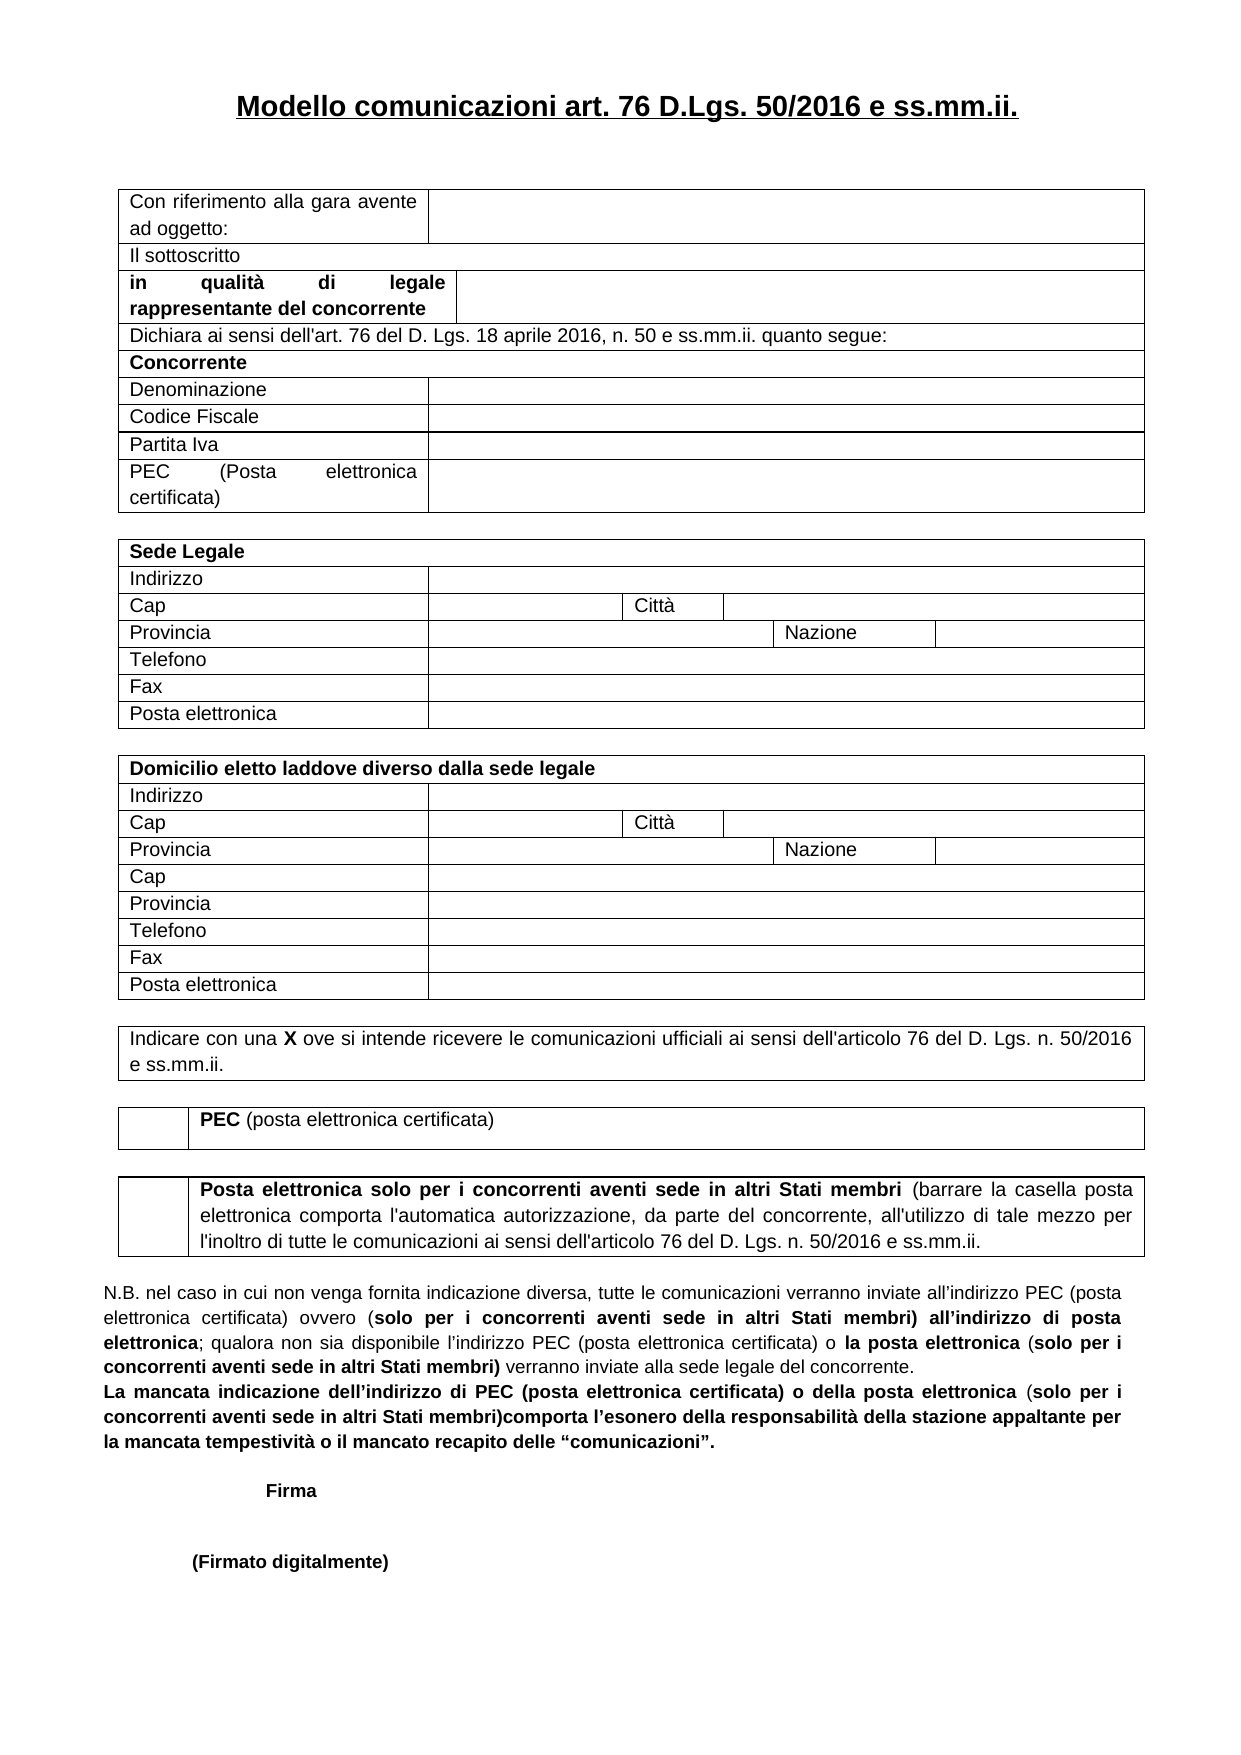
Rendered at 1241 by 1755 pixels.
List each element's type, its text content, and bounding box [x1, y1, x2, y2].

table_cell Provincia [119, 838, 428, 864]
table_cell [118, 513, 1145, 539]
table_cell [936, 621, 1144, 647]
table_cell Cap [119, 594, 428, 620]
table_cell Telefono [119, 648, 428, 674]
table_cell [429, 702, 1144, 728]
table_cell Il sottoscritto [119, 244, 1144, 269]
table_cell Nazione [774, 621, 935, 647]
table_cell Denominazione [119, 378, 428, 404]
table_cell [119, 1108, 188, 1149]
table_cell Città [623, 811, 723, 837]
table_cell Fax [119, 675, 428, 701]
table_cell Città [623, 594, 723, 620]
text Modello comunicazioni art. 76 D.Lgs. 50/2016 e ss.mm.ii. [118, 89, 1137, 122]
table_cell Partita Iva [119, 433, 428, 458]
table_cell [429, 378, 1144, 404]
table_cell [429, 865, 1144, 891]
text (Firmato digitalmente) [118, 1526, 1122, 1572]
table_cell Dichiara ai sensi dell'art. 76 del D. Lgs. 18 aprile 2016, n. 50 e ss.mm.ii. quanto segue: [119, 324, 1144, 350]
text La mancata indicazione dell’indirizzo di PEC (posta elettronica certificata) o della posta elettronica (solo per i concorrenti aventi sede in altri Stati membri)comporta l’esonero della responsabilità della stazione appaltante per la mancata tempestività o il mancato recapito delle “comunicazioni”. [103, 1381, 1122, 1452]
table_cell Posta elettronica [119, 702, 428, 728]
text N.B. nel caso in cui non venga fornita indicazione diversa, tutte le comunicazioni verranno inviate all’indirizzo PEC (posta elettronica certificata) ovvero (solo per i concorrenti aventi sede in altri Stati membri) all’indirizzo di posta elettronica; qualora non sia disponibile l’indirizzo PEC (posta elettronica certificata) o la posta elettronica (solo per i concorrenti aventi sede in altri Stati membri) verranno inviate alla sede legale del concorrente. [103, 1282, 1122, 1378]
text Firma [118, 1455, 1122, 1502]
table_cell [724, 594, 1144, 620]
table_cell [119, 1178, 188, 1256]
table_cell Provincia [119, 621, 428, 647]
table_cell [429, 567, 1144, 593]
table_header [429, 190, 1144, 242]
table_cell [429, 405, 1144, 431]
table_cell [429, 729, 1145, 755]
table_cell Cap [119, 811, 428, 837]
table_cell [429, 838, 773, 864]
table_cell [288, 1150, 1145, 1176]
table_cell [118, 1081, 457, 1107]
table_cell Cap [119, 865, 428, 891]
table_cell Sede Legale [119, 540, 1144, 566]
table_cell [429, 648, 1144, 674]
table_cell Provincia [119, 892, 428, 918]
table_cell [936, 838, 1144, 864]
table_cell [118, 1000, 428, 1026]
table_cell [429, 594, 622, 620]
table_cell [429, 621, 773, 647]
table_header Con riferimento alla gara avente ad oggetto: [119, 190, 428, 242]
table_cell [118, 729, 428, 755]
table_cell Posta elettronica solo per i concorrenti aventi sede in altri Stati membri (barrare la casella posta elettronica comporta l'automatica autorizzazione, da parte del concorrente, all'utilizzo di tale mezzo per l'inoltro di tutte le comunicazioni ai sensi dell'articolo 76 del D. Lgs. n. 50/2016 e ss.mm.ii. [189, 1178, 1144, 1256]
table_cell PEC (Posta elettronica certificata) [119, 460, 428, 512]
table_cell [429, 919, 1144, 945]
table_cell [429, 433, 1144, 458]
table_cell Codice Fiscale [119, 405, 428, 431]
table_cell [429, 460, 1144, 512]
table_cell Fax [119, 946, 428, 972]
table_cell [429, 811, 622, 837]
table_cell [429, 946, 1144, 972]
table_cell Indicare con una X ove si intende ricevere le comunicazioni ufficiali ai sensi dell'articolo 76 del D. Lgs. n. 50/2016 e ss.mm.ii. [119, 1027, 1144, 1080]
table_cell [429, 675, 1144, 701]
table_cell Indirizzo [119, 567, 428, 593]
table_cell Posta elettronica [119, 973, 428, 999]
table_cell Concorrente [119, 351, 1144, 377]
table_cell Nazione [774, 838, 935, 864]
table_cell [429, 973, 1144, 999]
table_cell [724, 811, 1144, 837]
table_cell Domicilio eletto laddove diverso dalla sede legale [119, 756, 1144, 782]
table_cell in qualità di legale rappresentante del concorrente [119, 271, 456, 323]
table_cell [429, 892, 1144, 918]
table_cell [457, 271, 1144, 323]
table_cell Telefono [119, 919, 428, 945]
table_cell [457, 1081, 1145, 1107]
table_cell [429, 784, 1144, 809]
table_cell [429, 1000, 1145, 1026]
table_cell Indirizzo [119, 784, 428, 809]
table_cell [118, 1150, 288, 1176]
table_cell PEC (posta elettronica certificata) [189, 1108, 1144, 1149]
